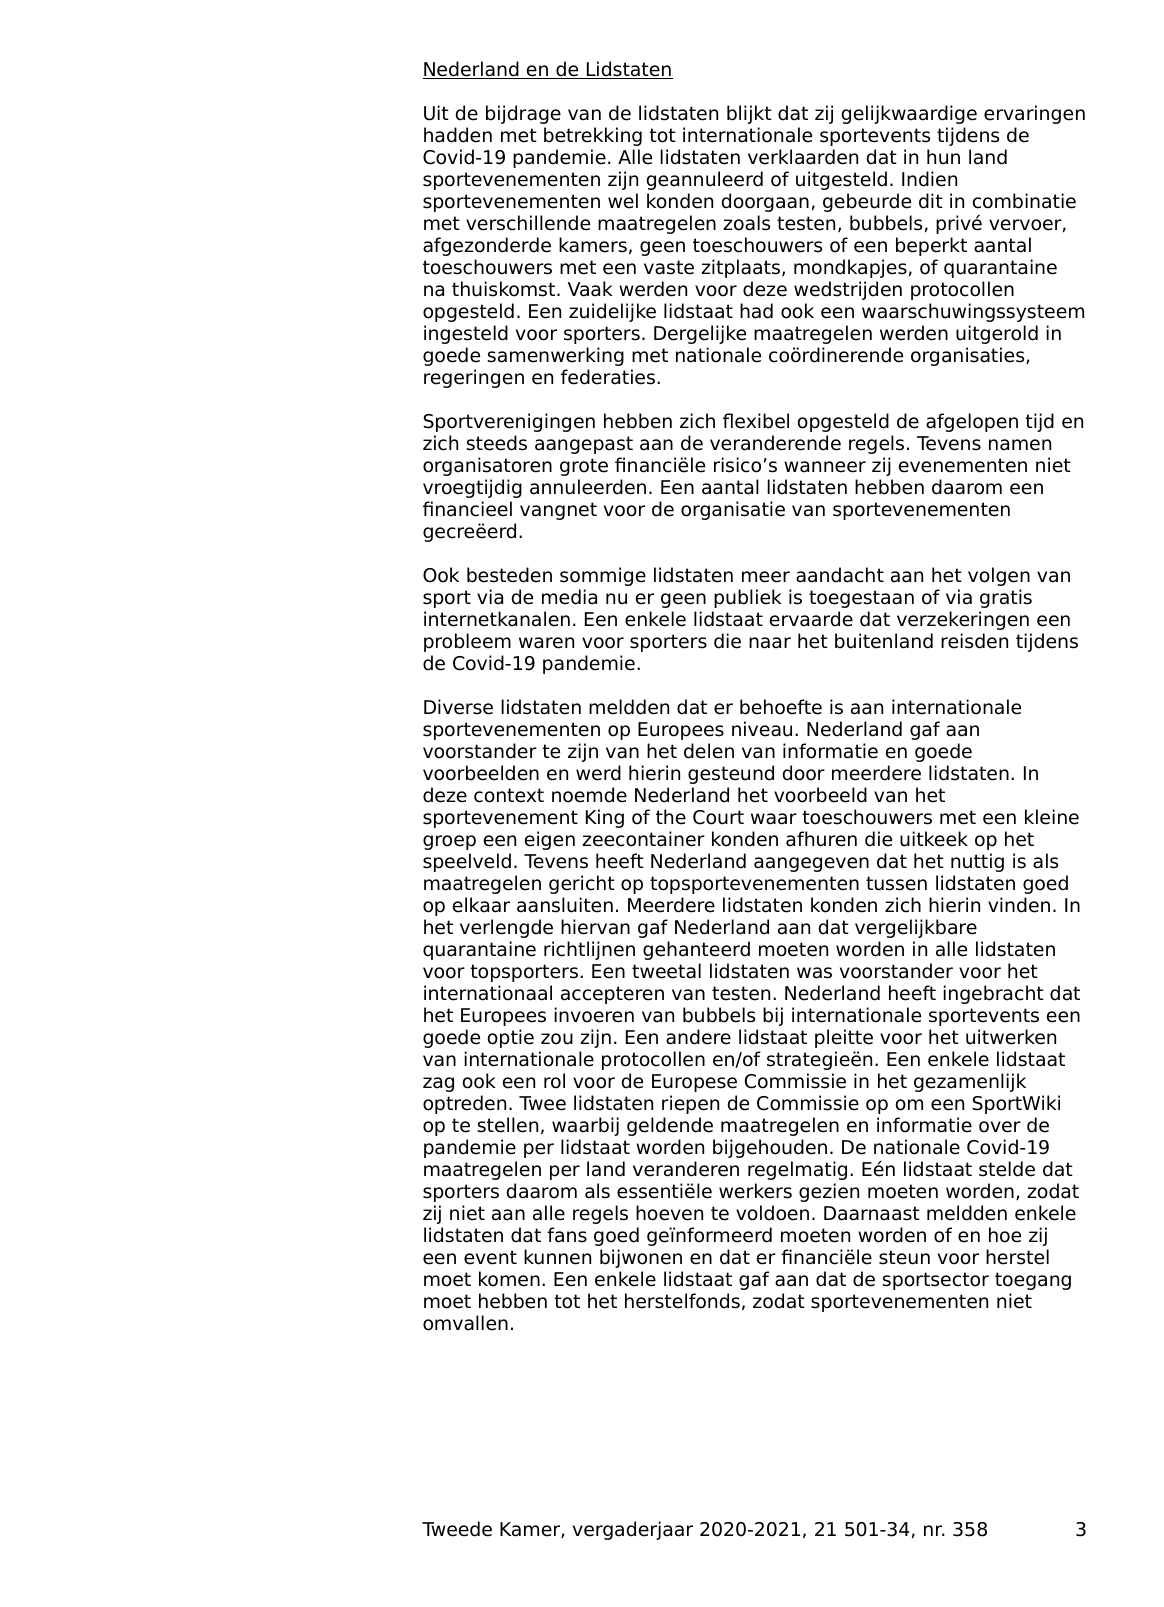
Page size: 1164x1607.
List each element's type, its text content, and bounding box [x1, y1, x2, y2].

text Ook besteden sommige lidstaten meer aandacht aan het volgen van sport via de media nu er geen publiek is toegestaan of via gratis internetkanalen. Een enkele lidstaat ervaarde dat verzekeringen een probleem waren voor sporters die naar het buitenland reisden tijdens de Covid-19 pandemie. [422, 565, 1087, 675]
text Diverse lidstaten meldden dat er behoefte is aan internationale sportevenementen op Europees niveau. Nederland gaf aan voorstander te zijn van het delen van informatie en goede voorbeelden en werd hierin gesteund door meerdere lidstaten. In deze context noemde Nederland het voorbeeld van het sportevenement King of the Court waar toeschouwers met een kleine groep een eigen zeecontainer konden afhuren die uitkeek op het speelveld. Tevens heeft Nederland aangegeven dat het nuttig is als maatregelen gericht op topsportevenementen tussen lidstaten goed op elkaar aansluiten. Meerdere lidstaten konden zich hierin vinden. In het verlengde hiervan gaf Nederland aan dat vergelijkbare quarantaine richtlijnen gehanteerd moeten worden in alle lidstaten voor topsporters. Een tweetal lidstaten was voorstander voor het internationaal accepteren van testen. Nederland heeft ingebracht dat het Europees invoeren van bubbels bij internationale sportevents een goede optie zou zijn. Een andere lidstaat pleitte voor het uitwerken van internationale protocollen en/of strategieën. Een enkele lidstaat zag ook een rol voor de Europese Commissie in het gezamenlijk optreden. Twee lidstaten riepen de Commissie op om een SportWiki op te stellen, waarbij geldende maatregelen en informatie over de pandemie per lidstaat worden bijgehouden. De nationale Covid-19 maatregelen per land veranderen regelmatig. Eén lidstaat stelde dat sporters daarom als essentiële werkers gezien moeten worden, zodat zij niet aan alle regels hoeven te voldoen. Daarnaast meldden enkele lidstaten dat fans goed geïnformeerd moeten worden of en hoe zij een event kunnen bijwonen en dat er financiële steun voor herstel moet komen. Een enkele lidstaat gaf aan dat de sportsector toegang moet hebben tot het herstelfonds, zodat sportevenementen niet omvallen. [422, 697, 1087, 1335]
text Sportverenigingen hebben zich flexibel opgesteld de afgelopen tijd en zich steeds aangepast aan de veranderende regels. Tevens namen organisatoren grote financiële risico’s wanneer zij evenementen niet vroegtijdig annuleerden. Een aantal lidstaten hebben daarom een financieel vangnet voor de organisatie van sportevenementen gecreëerd. [422, 411, 1087, 543]
subtitle Nederland en de Lidstaten [422, 59, 1087, 81]
text Uit de bijdrage van de lidstaten blijkt dat zij gelijkwaardige ervaringen hadden met betrekking tot internationale sportevents tijdens de Covid-19 pandemie. Alle lidstaten verklaarden dat in hun land sportevenementen zijn geannuleerd of uitgesteld. Indien sportevenementen wel konden doorgaan, gebeurde dit in combinatie met verschillende maatregelen zoals testen, bubbels, privé vervoer, afgezonderde kamers, geen toeschouwers of een beperkt aantal toeschouwers met een vaste zitplaats, mondkapjes, of quarantaine na thuiskomst. Vaak werden voor deze wedstrijden protocollen opgesteld. Een zuidelijke lidstaat had ook een waarschuwingssysteem ingesteld voor sporters. Dergelijke maatregelen werden uitgerold in goede samenwerking met nationale coördinerende organisaties, regeringen en federaties. [422, 103, 1087, 389]
